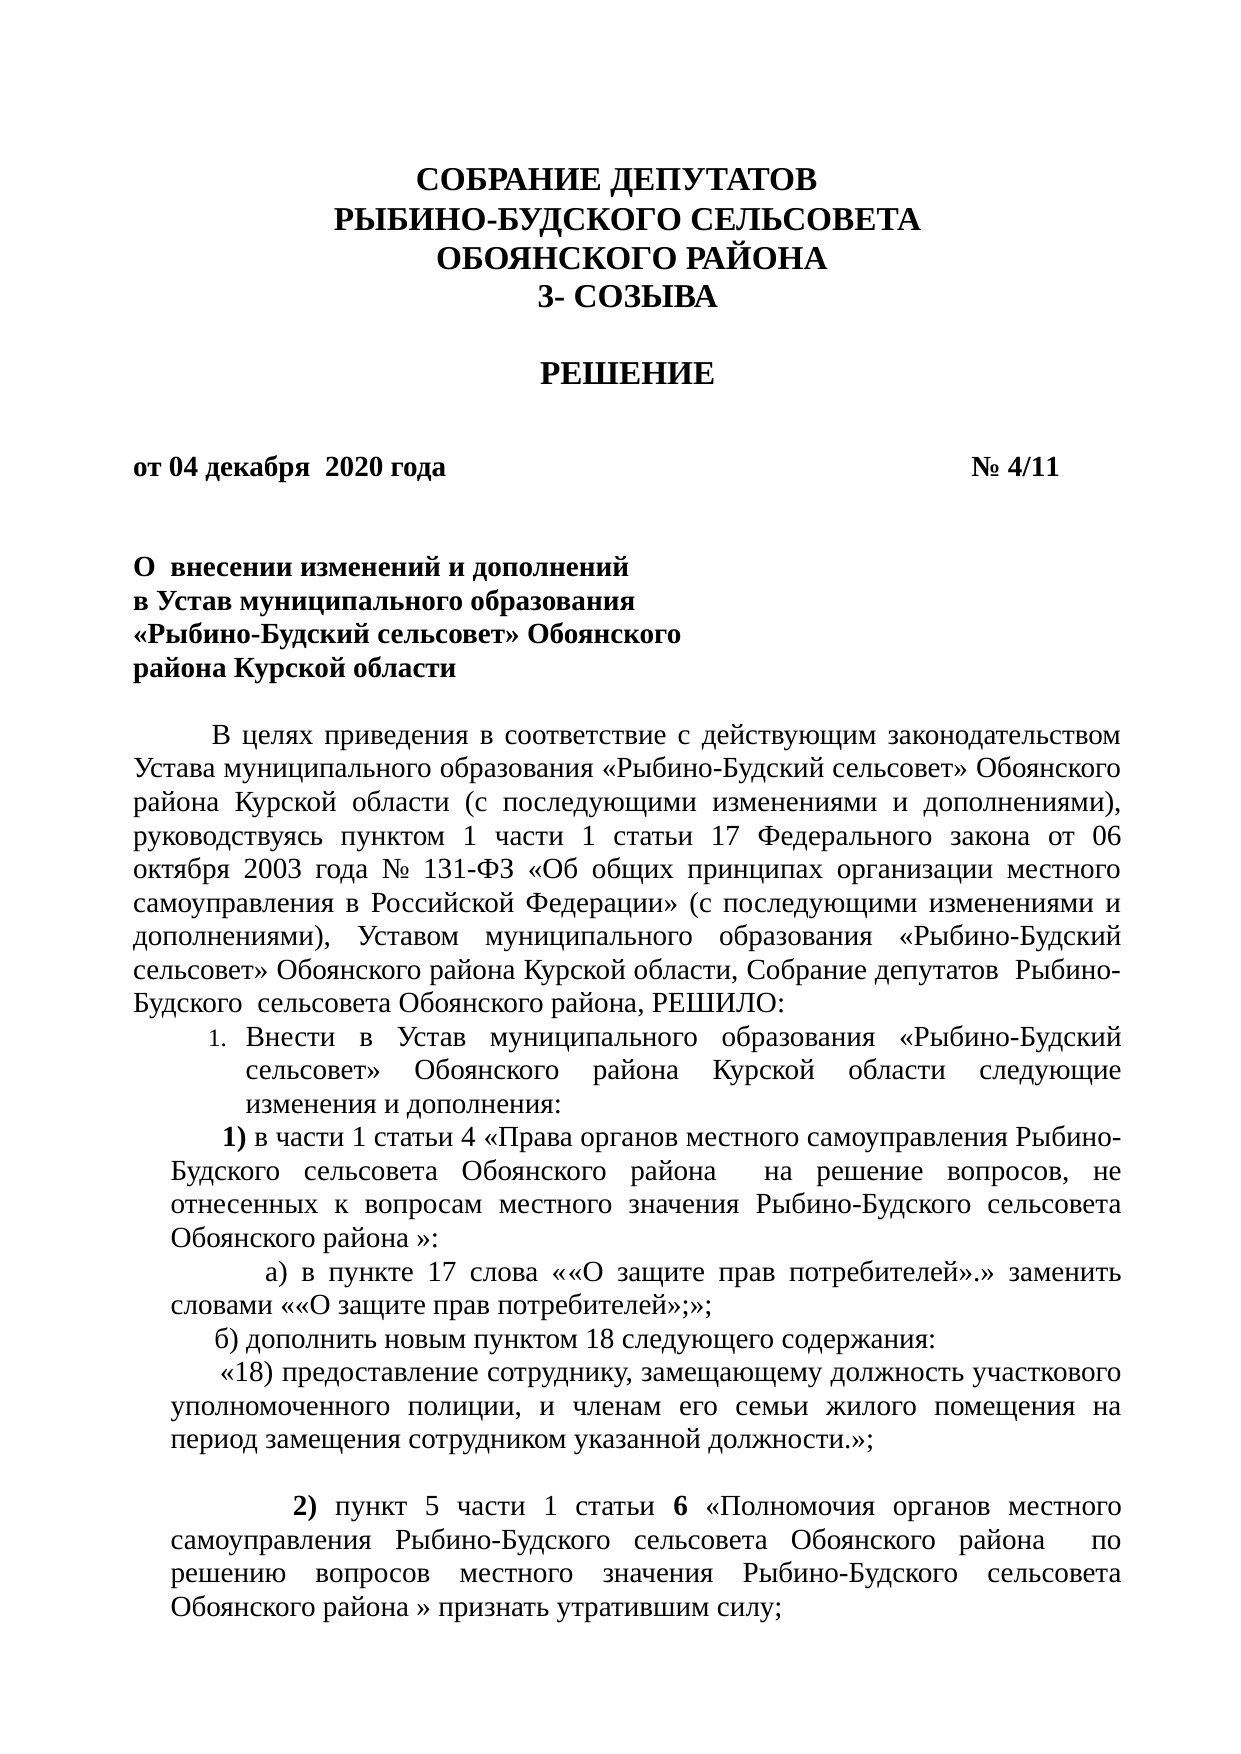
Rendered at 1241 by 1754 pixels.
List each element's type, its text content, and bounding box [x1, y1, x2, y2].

text РЕШЕНИЕ [133, 353, 1122, 391]
text а) в пункте 17 слова ««О защите прав потребителей».» заменить словами ««О защите прав потребителей»;»; [170, 1254, 1122, 1321]
text «Рыбино-Будский сельсовет» Обоянского [133, 616, 1122, 650]
text О внесении изменений и дополнений [133, 549, 1122, 583]
text РЫБИНО-БУДСКОГО СЕЛЬСОВЕТА [133, 199, 1122, 238]
text СОБРАНИЕ ДЕПУТАТОВ [133, 152, 1122, 199]
text в Устав муниципального образования [133, 583, 1122, 616]
text ОБОЯНСКОГО РАЙОНА [133, 238, 1122, 276]
text 2) пункт 5 части 1 статьи 6 «Полномочия органов местного самоуправления Рыбино-Будского сельсовета Обоянского района по решению вопросов местного значения Рыбино-Будского сельсовета Обоянского района » признать утратившим силу; [170, 1488, 1122, 1623]
text 3- СОЗЫВА [133, 276, 1122, 314]
list Внести в Устав муниципального образования «Рыбино-Будский сельсовет» Обоянского района Курской области следующие изменения и дополнения: [208, 1019, 1122, 1119]
text В целях приведения в соответствие с действующим законодательством Устава муниципального образования «Рыбино-Будский сельсовет» Обоянского района Курской области (с последующими изменениями и дополнениями), руководствуясь пунктом 1 части 1 статьи 17 Федерального закона от 06 октября 2003 года № 131-ФЗ «Об общих принципах организации местного самоуправления в Российской Федерации» (с последующими изменениями и дополнениями), Уставом муниципального образования «Рыбино-Будский сельсовет» Обоянского района Курской области, Собрание депутатов Рыбино-Будского сельсовета Обоянского района, РЕШИЛО: [133, 717, 1122, 1019]
text «18) предоставление сотруднику, замещающему должность участкового уполномоченного полиции, и членам его семьи жилого помещения на период замещения сотрудником указанной должности.»; [170, 1354, 1122, 1455]
text района Курской области [133, 650, 1122, 683]
text 1) в части 1 статьи 4 «Права органов местного самоуправления Рыбино-Будского сельсовета Обоянского района на решение вопросов, не отнесенных к вопросам местного значения Рыбино-Будского сельсовета Обоянского района »: [170, 1119, 1122, 1254]
text от 04 декабря 2020 года № 4/11 [133, 449, 1122, 482]
text б) дополнить новым пунктом 18 следующего содержания: [170, 1321, 1122, 1354]
